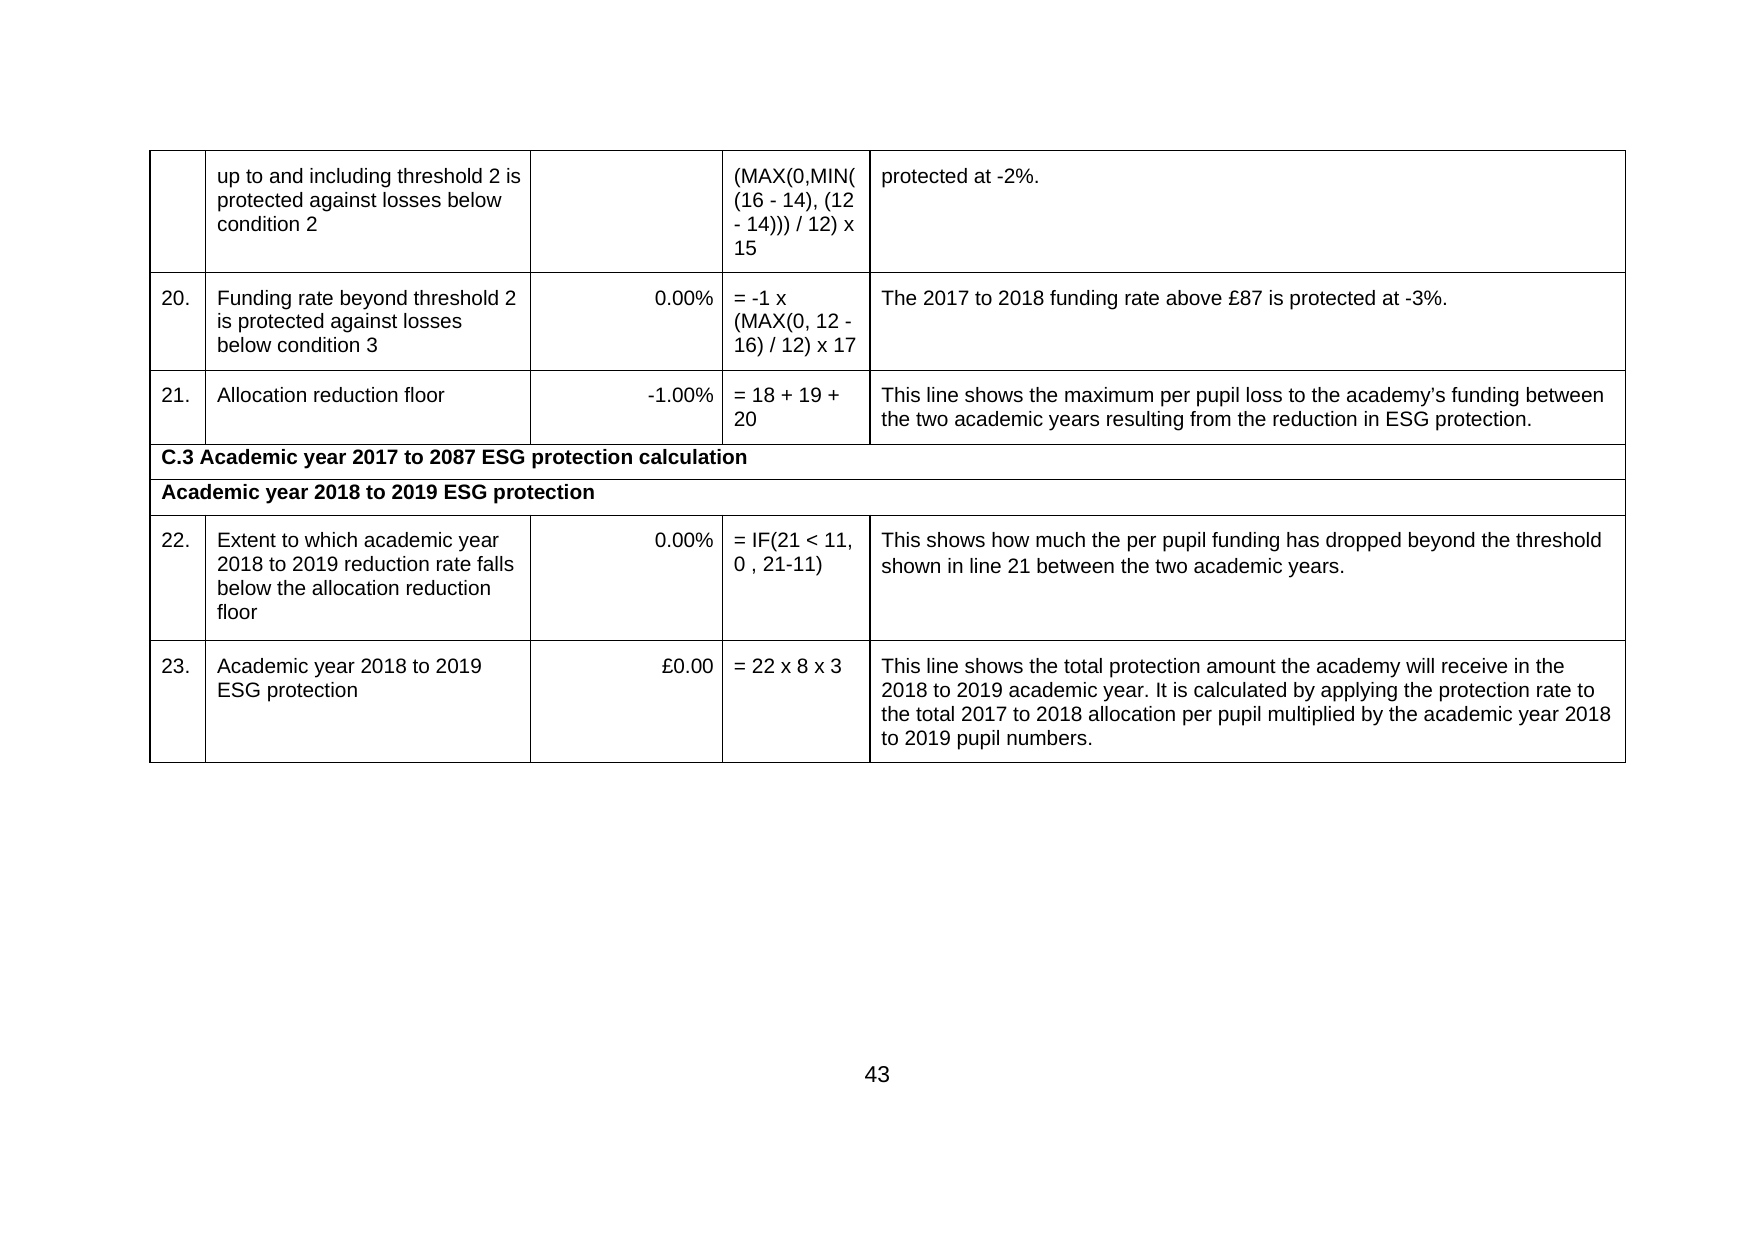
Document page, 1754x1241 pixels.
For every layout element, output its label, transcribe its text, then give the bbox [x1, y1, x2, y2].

table_cell 21. [151, 371, 205, 444]
table_cell This shows how much the per pupil funding has dropped beyond the threshold shown in line 21 between the two academic years. [871, 516, 1625, 640]
table_cell 23. [151, 641, 205, 762]
table_cell = -1 x (MAX(0, 12 - 16) / 12) x 17 [723, 273, 869, 370]
table_cell Allocation reduction floor [206, 371, 530, 444]
table_cell C.3 Academic year 2017 to 2087 ESG protection calculation [151, 445, 1625, 479]
table_cell The 2017 to 2018 funding rate above £87 is protected at -3%. [871, 273, 1625, 370]
table_cell Extent to which academic year 2018 to 2019 reduction rate falls below the allocation reduction floor [206, 516, 530, 640]
table_cell This line shows the maximum per pupil loss to the academy’s funding between the two academic years resulting from the reduction in ESG protection. [871, 371, 1625, 444]
table_cell = 22 x 8 x 3 [723, 641, 869, 762]
table_cell Funding rate beyond threshold 2 is protected against losses below condition 3 [206, 273, 530, 370]
table_cell up to and including threshold 2 is protected against losses below condition 2 [206, 151, 530, 272]
table_cell = IF(21 < 11, 0 , 21-11) [723, 516, 869, 640]
table_cell 20. [151, 273, 205, 370]
table_cell 0.00% [531, 516, 722, 640]
table_cell Academic year 2018 to 2019 ESG protection [206, 641, 530, 762]
table_cell 0.00% [531, 273, 722, 370]
table_cell 22. [151, 516, 205, 640]
table_cell £0.00 [531, 641, 722, 762]
table_cell [151, 151, 205, 272]
table_cell (MAX(0,MIN((16 - 14), (12 - 14))) / 12) x 15 [723, 151, 869, 272]
table_cell protected at -2%. [871, 151, 1625, 272]
table_cell = 18 + 19 + 20 [723, 371, 869, 444]
table_cell Academic year 2018 to 2019 ESG protection [151, 480, 1625, 514]
table_cell [531, 151, 722, 272]
table_cell -1.00% [531, 371, 722, 444]
table_cell This line shows the total protection amount the academy will receive in the 2018 to 2019 academic year. It is calculated by applying the protection rate to the total 2017 to 2018 allocation per pupil multiplied by the academic year 2018 to 2019 pupil numbers. [871, 641, 1625, 762]
